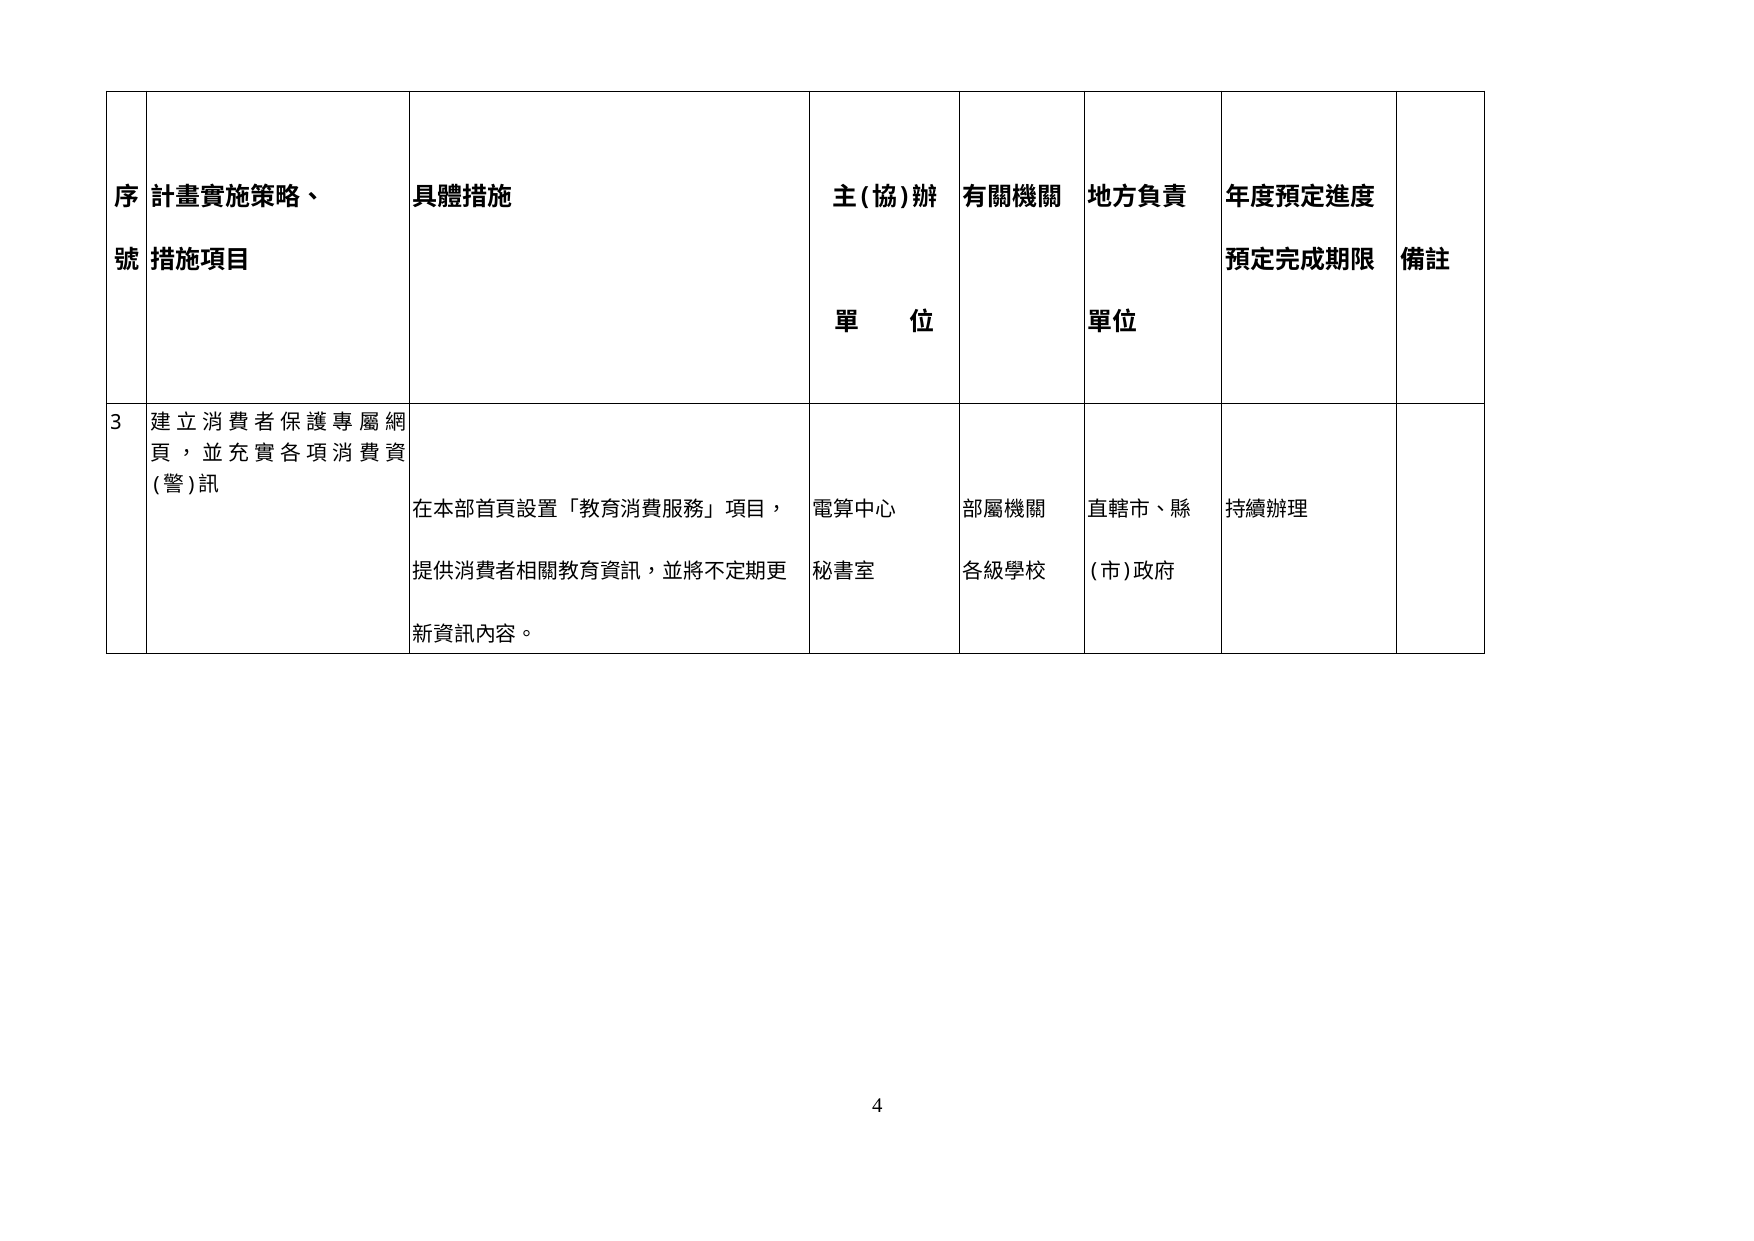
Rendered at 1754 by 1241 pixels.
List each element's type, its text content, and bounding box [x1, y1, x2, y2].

table_cell 電算中心 秘書室 [810, 404, 959, 653]
table_header 計畫實施策略、 措施項目 [147, 92, 409, 403]
table_header 地方負責 單位 [1085, 92, 1221, 403]
table_cell 持續辦理 [1222, 404, 1396, 653]
table_cell [1397, 404, 1484, 653]
table_cell 在本部首頁設置「教育消費服務」項目，提供消費者相關教育資訊，並將不定期更新資訊內容。 [410, 404, 809, 653]
table_header 有關機關 [960, 92, 1084, 403]
table_header 主(協)辦 單 位 [810, 92, 959, 403]
table_cell 直轄市、縣(市)政府 [1085, 404, 1221, 653]
table_header 具體措施 [410, 92, 809, 403]
table_cell 部屬機關 各級學校 [960, 404, 1084, 653]
table_cell 建立消費者保護專屬網頁，並充實各項消費資(警)訊 [147, 404, 409, 653]
table_header 序 號 [107, 92, 146, 403]
table_header 備註 [1397, 92, 1484, 403]
table_cell 3 [107, 404, 146, 653]
table_header 年度預定進度預定完成期限 [1222, 92, 1396, 403]
